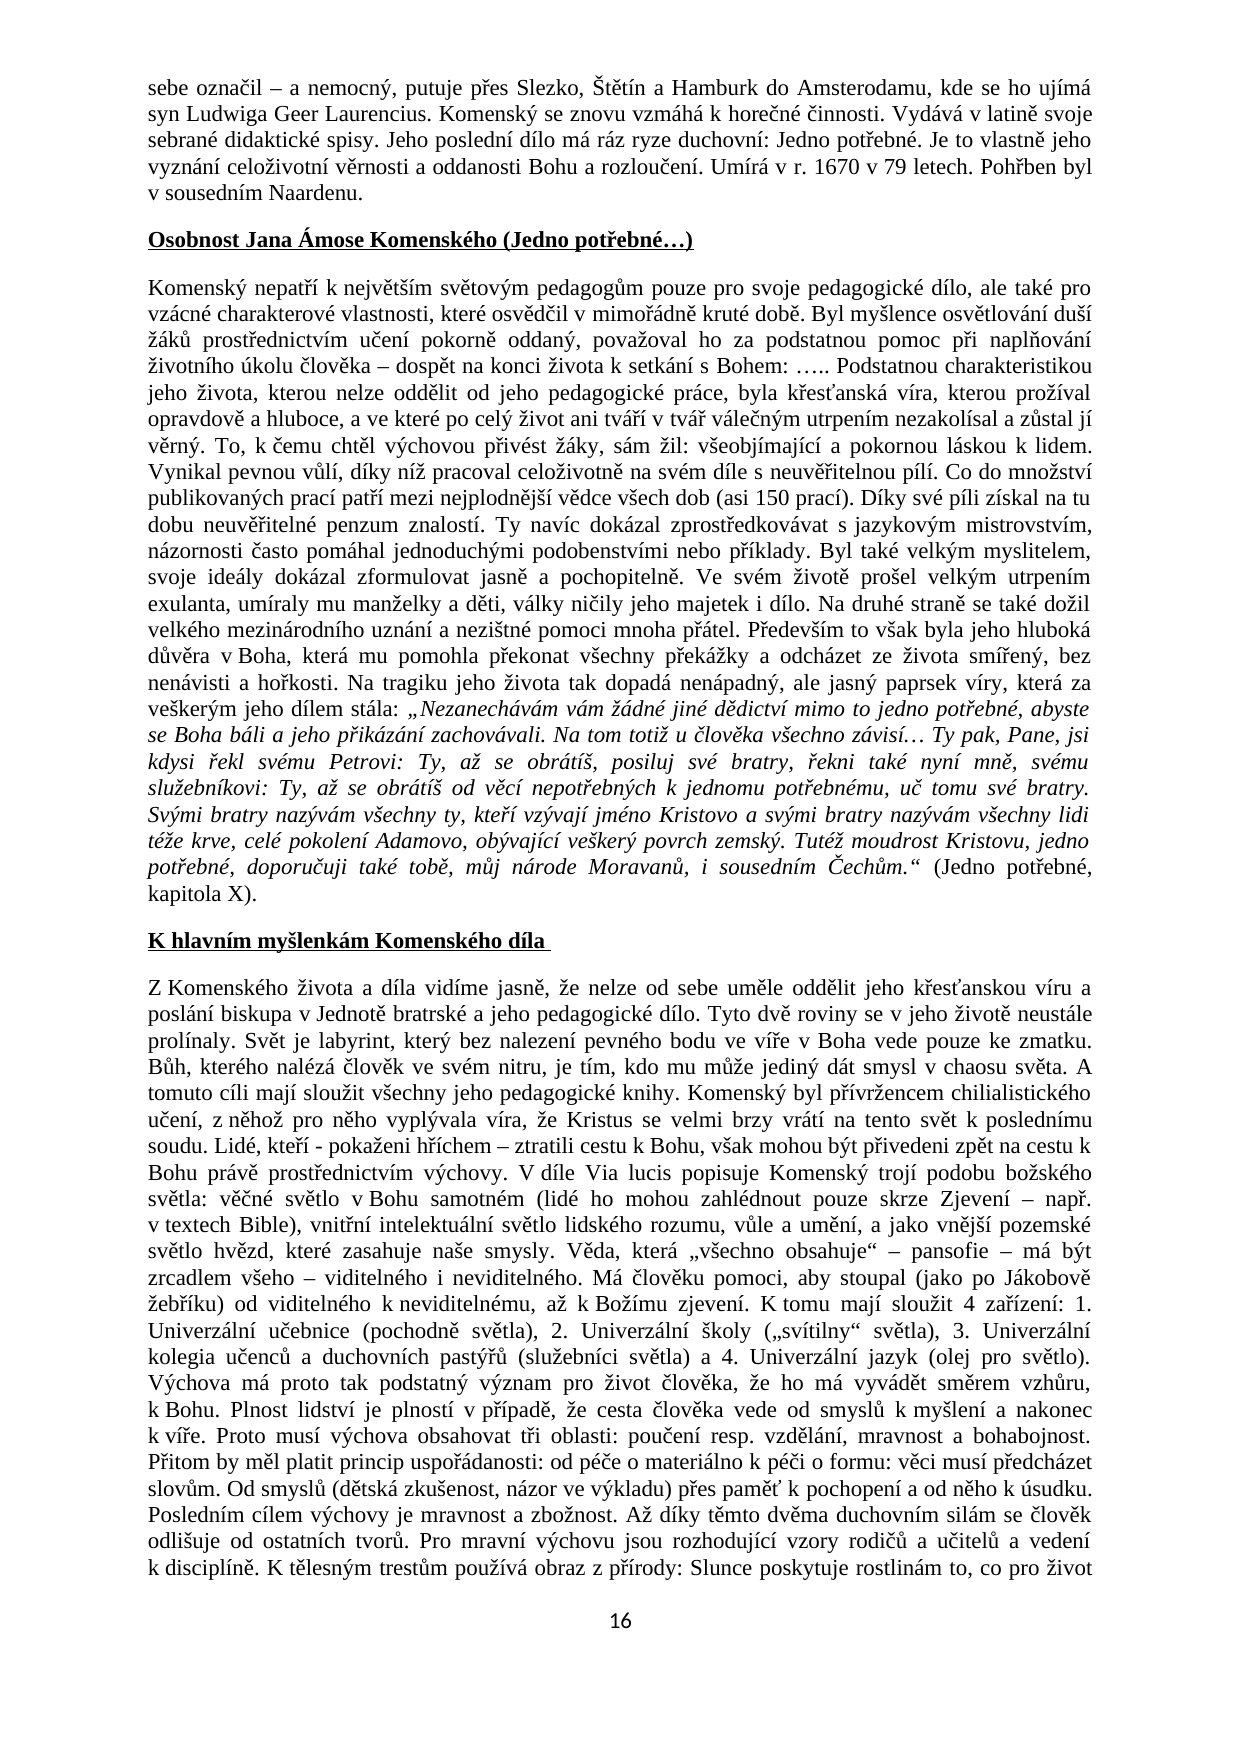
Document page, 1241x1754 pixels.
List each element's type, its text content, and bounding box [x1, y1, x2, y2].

text sebe označil – a nemocný, putuje přes Slezko, Štětín a Hamburk do Amsterodamu, kde se ho ujímá syn Ludwiga Geer Laurencius. Komenský se znovu vzmáhá k horečné činnosti. Vydává v latině svoje sebrané didaktické spisy. Jeho poslední dílo má ráz ryze duchovní: Jedno potřebné. Je to vlastně jeho vyznání celoživotní věrnosti a oddanosti Bohu a rozloučení. Umírá v r. 1670 v 79 letech. Pohřben byl v sousedním Naardenu. [148, 74, 1093, 206]
text Osobnost Jana Ámose Komenského (Jedno potřebné…) [148, 226, 1093, 253]
text Komenský nepatří k největším světovým pedagogům pouze pro svoje pedagogické dílo, ale také pro vzácné charakterové vlastnosti, které osvědčil v mimořádně kruté době. Byl myšlence osvětlování duší žáků prostřednictvím učení pokorně oddaný, považoval ho za podstatnou pomoc při naplňování životního úkolu člověka – dospět na konci života k setkání s Bohem: ….. Podstatnou charakteristikou jeho života, kterou nelze oddělit od jeho pedagogické práce, byla křesťanská víra, kterou prožíval opravdově a hluboce, a ve které po celý život ani tváří v tvář válečným utrpením nezakolísal a zůstal jí věrný. To, k čemu chtěl výchovou přivést žáky, sám žil: všeobjímající a pokornou láskou k lidem. Vynikal pevnou vůlí, díky níž pracoval celoživotně na svém díle s neuvěřitelnou pílí. Co do množství publikovaných prací patří mezi nejplodnější vědce všech dob (asi 150 prací). Díky své píli získal na tu dobu neuvěřitelné penzum znalostí. Ty navíc dokázal zprostředkovávat s jazykovým mistrovstvím, názornosti často pomáhal jednoduchými podobenstvími nebo příklady. Byl také velkým myslitelem, svoje ideály dokázal zformulovat jasně a pochopitelně. Ve svém životě prošel velkým utrpením exulanta, umíraly mu manželky a děti, války ničily jeho majetek i dílo. Na druhé straně se také dožil velkého mezinárodního uznání a nezištné pomoci mnoha přátel. Především to však byla jeho hluboká důvěra v Boha, která mu pomohla překonat všechny překážky a odcházet ze života smířený, bez nenávisti a hořkosti. Na tragiku jeho života tak dopadá nenápadný, ale jasný paprsek víry, která za veškerým jeho dílem stála: „Nezanechávám vám žádné jiné dědictví mimo to jedno potřebné, abyste se Boha báli a jeho přikázání zachovávali. Na tom totiž u člověka všechno závisí… Ty pak, Pane, jsi kdysi řekl svému Petrovi: Ty, až se obrátíš, posiluj své bratry, řekni také nyní mně, svému služebníkovi: Ty, až se obrátíš od věcí nepotřebných k jednomu potřebnému, uč tomu své bratry. Svými bratry nazývám všechny ty, kteří vzývají jméno Kristovo a svými bratry nazývám všechny lidi téže krve, celé pokolení Adamovo, obývající veškerý povrch zemský. Tutéž moudrost Kristovu, jedno potřebné, doporučuji také tobě, můj národe Moravanů, i sousedním Čechům.“ (Jedno potřebné, kapitola X). [148, 273, 1093, 906]
text K hlavním myšlenkám Komenského díla [148, 927, 1093, 953]
text Z Komenského života a díla vidíme jasně, že nelze od sebe uměle oddělit jeho křesťanskou víru a poslání biskupa v Jednotě bratrské a jeho pedagogické dílo. Tyto dvě roviny se v jeho životě neustále prolínaly. Svět je labyrint, který bez nalezení pevného bodu ve víře v Boha vede pouze ke zmatku. Bůh, kterého nalézá člověk ve svém nitru, je tím, kdo mu může jediný dát smysl v chaosu světa. A tomuto cíli mají sloužit všechny jeho pedagogické knihy. Komenský byl přívržencem chilialistického učení, z něhož pro něho vyplývala víra, že Kristus se velmi brzy vrátí na tento svět k poslednímu soudu. Lidé, kteří - pokaženi hříchem – ztratili cestu k Bohu, však mohou být přivedeni zpět na cestu k Bohu právě prostřednictvím výchovy. V díle Via lucis popisuje Komenský trojí podobu božského světla: věčné světlo v Bohu samotném (lidé ho mohou zahlédnout pouze skrze Zjevení – např. v textech Bible), vnitřní intelektuální světlo lidského rozumu, vůle a umění, a jako vnější pozemské světlo hvězd, které zasahuje naše smysly. Věda, která „všechno obsahuje“ – pansofie – má být zrcadlem všeho – viditelného i neviditelného. Má člověku pomoci, aby stoupal (jako po Jákobově žebříku) od viditelného k neviditelnému, až k Božímu zjevení. K tomu mají sloužit 4 zařízení: 1. Univerzální učebnice (pochodně světla), 2. Univerzální školy („svítilny“ světla), 3. Univerzální kolegia učenců a duchovních pastýřů (služebníci světla) a 4. Univerzální jazyk (olej pro světlo). Výchova má proto tak podstatný význam pro život člověka, že ho má vyvádět směrem vzhůru, k Bohu. Plnost lidství je plností v případě, že cesta člověka vede od smyslů k myšlení a nakonec k víře. Proto musí výchova obsahovat tři oblasti: poučení resp. vzdělání, mravnost a bohabojnost. Přitom by měl platit princip uspořádanosti: od péče o materiálno k péči o formu: věci musí předcházet slovům. Od smyslů (dětská zkušenost, názor ve výkladu) přes paměť k pochopení a od něho k úsudku. Posledním cílem výchovy je mravnost a zbožnost. Až díky těmto dvěma duchovním silám se člověk odlišuje od ostatních tvorů. Pro mravní výchovu jsou rozhodující vzory rodičů a učitelů a vedení k disciplíně. K tělesným trestům používá obraz z přírody: Slunce poskytuje rostlinám to, co pro život [148, 974, 1093, 1580]
